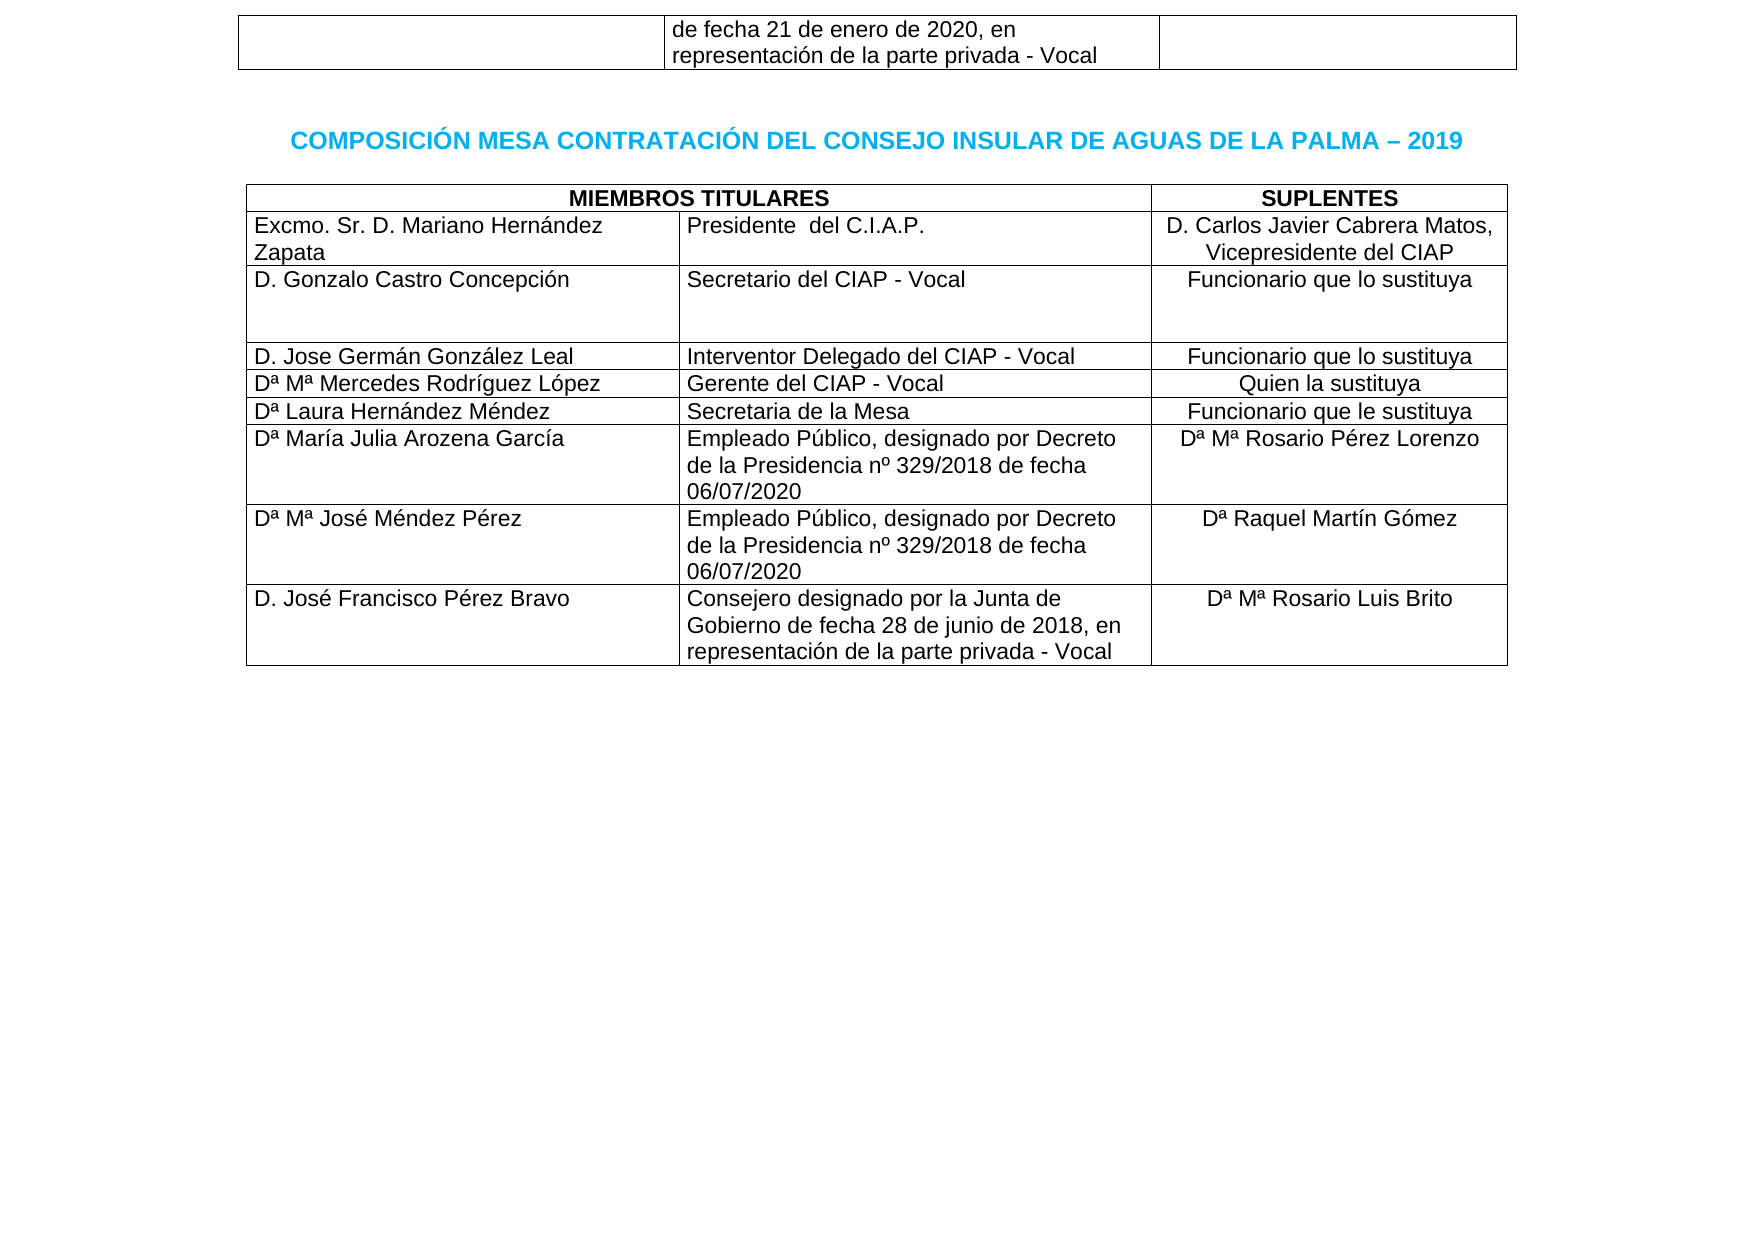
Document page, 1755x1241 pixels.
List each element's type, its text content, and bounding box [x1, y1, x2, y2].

table_cell [1160, 16, 1516, 68]
table_cell Empleado Público, designado por Decreto de la Presidencia nº 329/2018 de fecha 06/07/2020 [680, 425, 1151, 504]
table_cell D. Gonzalo Castro Concepción [247, 266, 679, 342]
table_cell Interventor Delegado del CIAP - Vocal [680, 343, 1151, 369]
table_cell Quien la sustituya [1152, 370, 1507, 397]
table_cell de fecha 21 de enero de 2020, en representación de la parte privada - Vocal [665, 16, 1159, 68]
table_cell Secretaria de la Mesa [680, 398, 1151, 424]
table_cell D. José Francisco Pérez Bravo [247, 585, 679, 664]
table_cell Dª María Julia Arozena García [247, 425, 679, 504]
table_cell Consejero designado por la Junta de Gobierno de fecha 28 de junio de 2018, en representación de la parte privada - Vocal [680, 585, 1151, 664]
table_cell Dª Mª Rosario Pérez Lorenzo [1152, 425, 1507, 504]
table_cell Dª Mª Rosario Luis Brito [1152, 585, 1507, 664]
table_cell Dª Mª Mercedes Rodríguez López [247, 370, 679, 397]
table_cell Presidente del C.I.A.P. [680, 212, 1151, 265]
table_cell Funcionario que le sustituya [1152, 398, 1507, 424]
table_cell Funcionario que lo sustituya [1152, 266, 1507, 342]
table_cell D. Carlos Javier Cabrera Matos, Vicepresidente del CIAP [1152, 212, 1507, 265]
table_cell Dª Mª José Méndez Pérez [247, 505, 679, 584]
table_cell Secretario del CIAP - Vocal [680, 266, 1151, 342]
table_header SUPLENTES [1152, 185, 1507, 211]
table_cell Gerente del CIAP - Vocal [680, 370, 1151, 397]
table_cell Empleado Público, designado por Decreto de la Presidencia nº 329/2018 de fecha 06/07/2020 [680, 505, 1151, 584]
table_header MIEMBROS TITULARES [247, 185, 1151, 211]
text COMPOSICIÓN MESA CONTRATACIÓN DEL CONSEJO INSULAR DE AGUAS DE LA PALMA – 2019 [148, 126, 1606, 155]
table_cell Excmo. Sr. D. Mariano Hernández Zapata [247, 212, 679, 265]
table_cell [239, 16, 664, 68]
table_cell Funcionario que lo sustituya [1152, 343, 1507, 369]
table_cell D. Jose Germán González Leal [247, 343, 679, 369]
table_cell Dª Laura Hernández Méndez [247, 398, 679, 424]
table_cell Dª Raquel Martín Gómez [1152, 505, 1507, 584]
